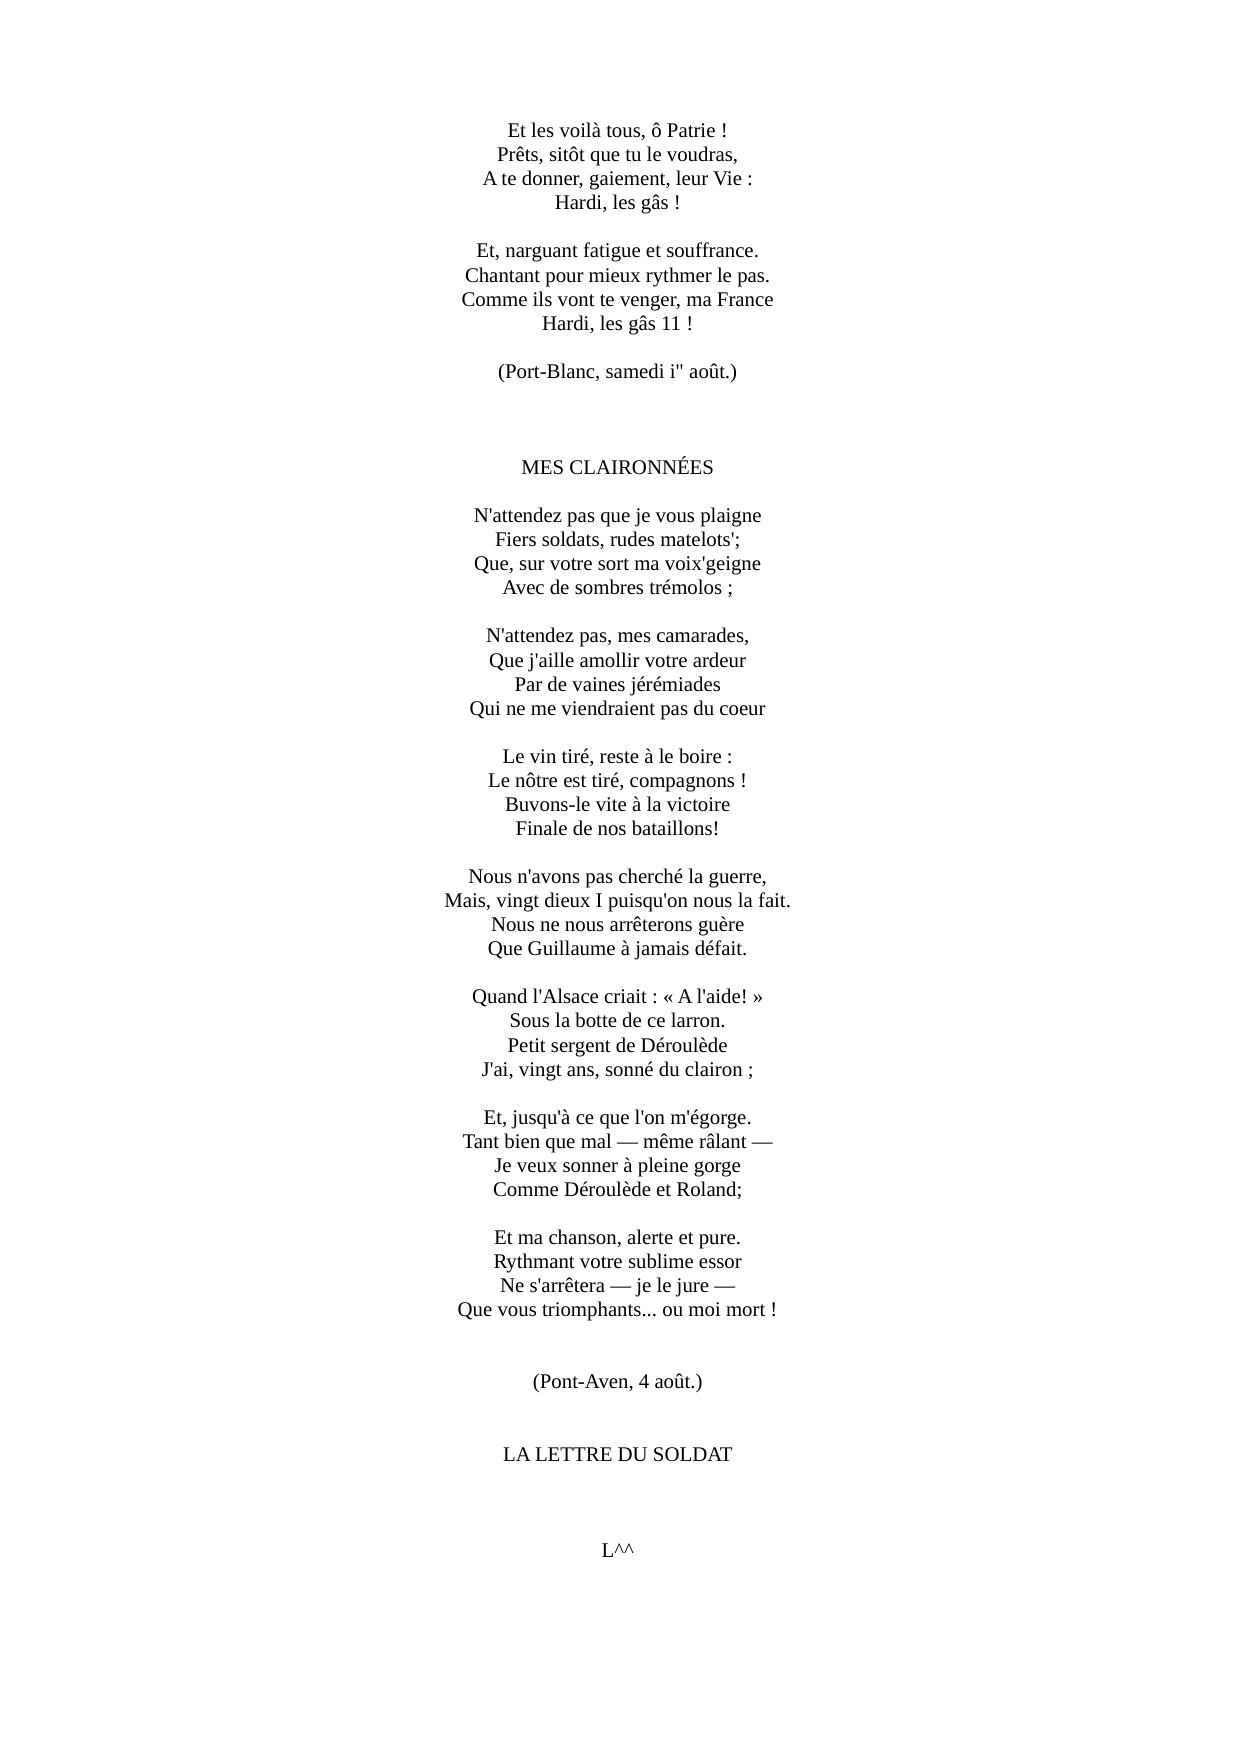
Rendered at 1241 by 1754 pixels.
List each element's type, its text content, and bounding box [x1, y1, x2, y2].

text Chantant pour mieux rythmer le pas. [118, 262, 1122, 287]
text Le vin tiré, reste à le boire : [118, 744, 1122, 768]
text L^^ [118, 1538, 1122, 1562]
text Et les voilà tous, ô Patrie ! [118, 118, 1122, 142]
text Le nôtre est tiré, compagnons ! [118, 768, 1122, 792]
text J'ai, vingt ans, sonné du clairon ; [118, 1057, 1122, 1081]
text LA LETTRE DU SOLDAT [118, 1442, 1122, 1466]
text Qui ne me viendraient pas du coeur [118, 696, 1122, 720]
text Sous la botte de ce larron. [118, 1008, 1122, 1032]
text Hardi, les gâs 11 ! [118, 311, 1122, 335]
text Hardi, les gâs ! [118, 190, 1122, 214]
text Que Guillaume à jamais défait. [118, 936, 1122, 960]
text Ne s'arrêtera — je le jure — [118, 1273, 1122, 1297]
text N'attendez pas, mes camarades, [118, 623, 1122, 647]
text Et, narguant fatigue et souffrance. [118, 238, 1122, 262]
text Comme Déroulède et Roland; [118, 1177, 1122, 1201]
text Finale de nos bataillons! [118, 816, 1122, 840]
text Que j'aille amollir votre ardeur [118, 647, 1122, 672]
text Je veux sonner à pleine gorge [118, 1153, 1122, 1177]
text Prêts, sitôt que tu le voudras, [118, 142, 1122, 166]
text Par de vaines jérémiades [118, 672, 1122, 696]
text Comme ils vont te venger, ma France [118, 287, 1122, 311]
text MES CLAIRONNÉES [118, 455, 1122, 479]
text Et ma chanson, alerte et pure. [118, 1225, 1122, 1249]
text Que vous triomphants... ou moi mort ! [118, 1297, 1122, 1321]
text Que, sur votre sort ma voix'geigne [118, 551, 1122, 575]
text N'attendez pas que je vous plaigne [118, 503, 1122, 527]
text Et, jusqu'à ce que l'on m'égorge. [118, 1105, 1122, 1129]
text Mais, vingt dieux I puisqu'on nous la fait. [118, 888, 1122, 912]
text A te donner, gaiement, leur Vie : [118, 166, 1122, 190]
text Tant bien que mal — même râlant — [118, 1129, 1122, 1153]
text Avec de sombres trémolos ; [118, 575, 1122, 599]
text (Pont-Aven, 4 août.) [118, 1369, 1122, 1393]
text Nous ne nous arrêterons guère [118, 912, 1122, 936]
text Buvons-le vite à la victoire [118, 792, 1122, 816]
text Quand l'Alsace criait : « A l'aide! » [118, 984, 1122, 1008]
text Rythmant votre sublime essor [118, 1249, 1122, 1273]
text (Port-Blanc, samedi i" août.) [118, 359, 1122, 383]
text Petit sergent de Déroulède [118, 1032, 1122, 1057]
text Fiers soldats, rudes matelots'; [118, 527, 1122, 551]
text Nous n'avons pas cherché la guerre, [118, 864, 1122, 888]
